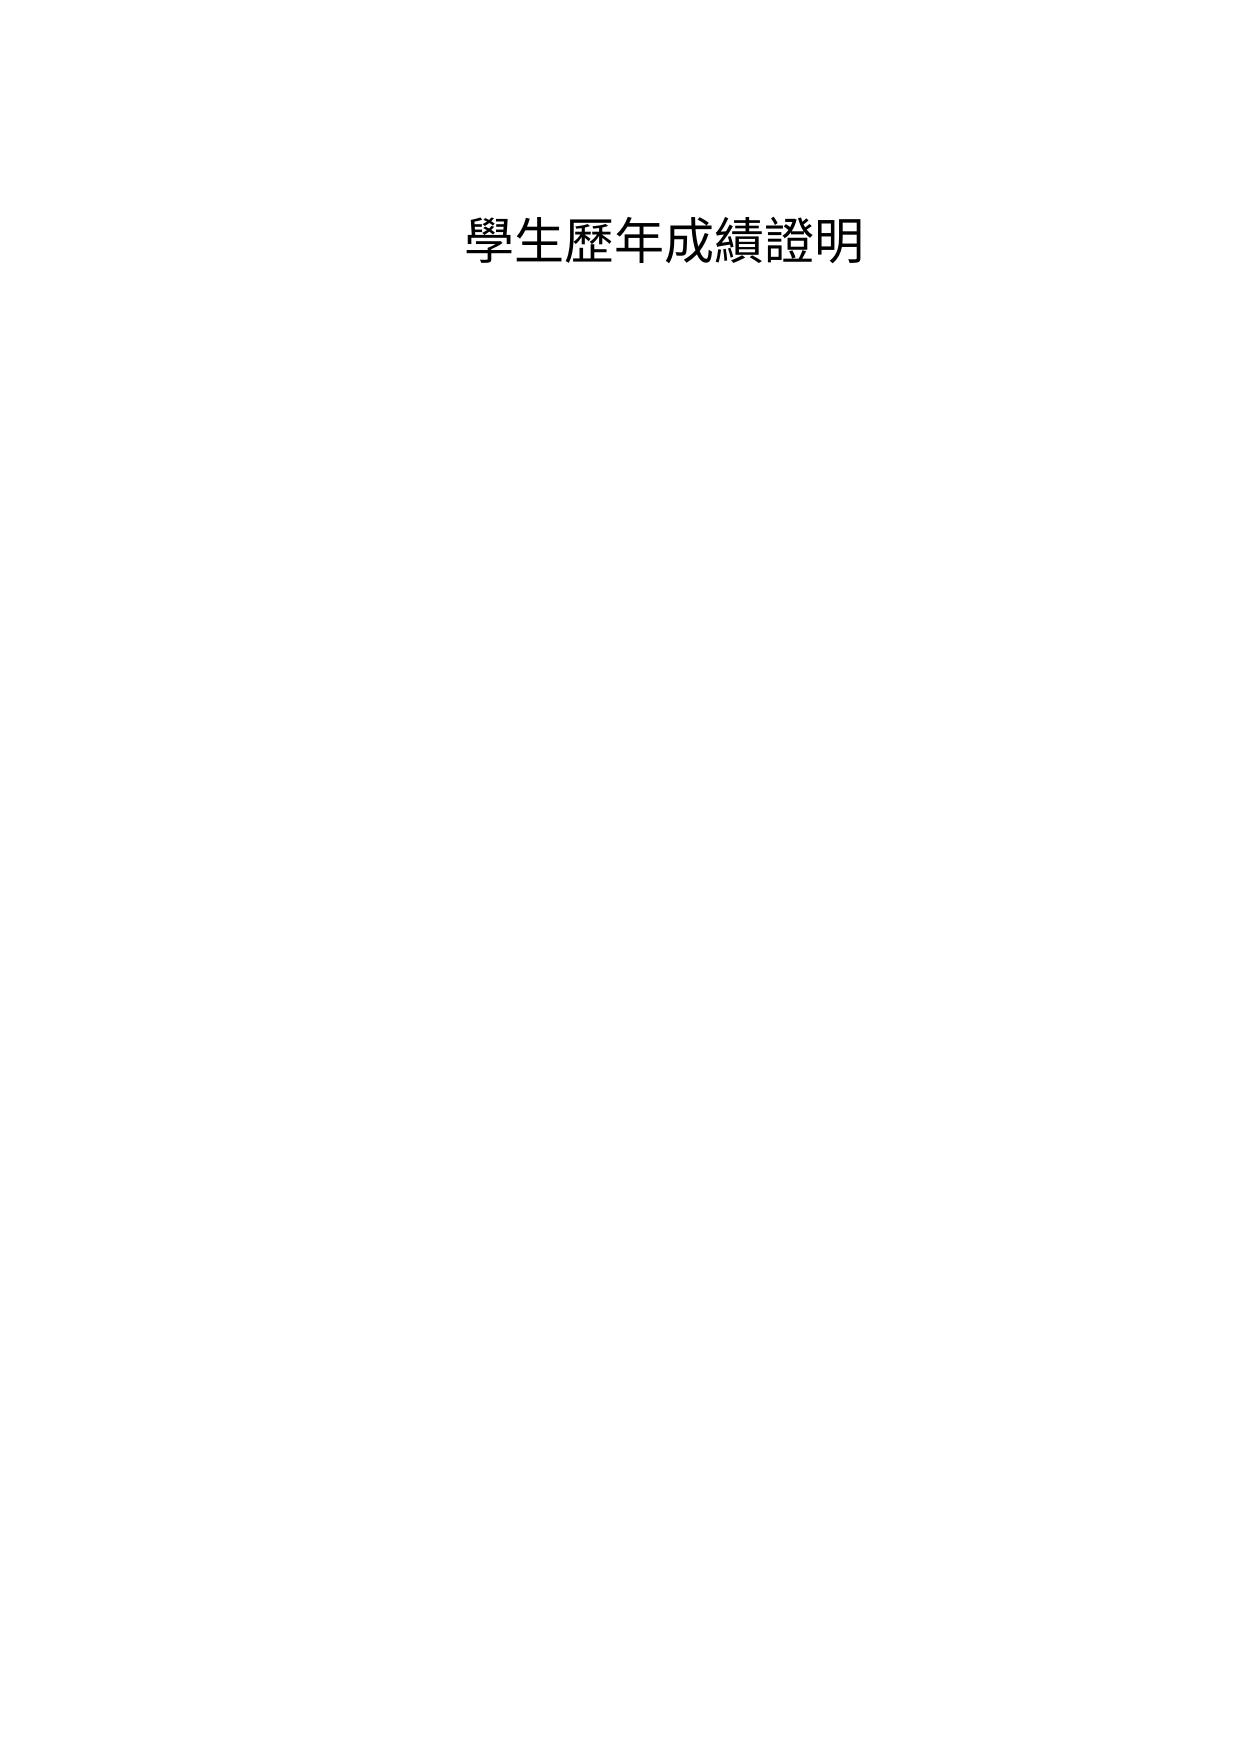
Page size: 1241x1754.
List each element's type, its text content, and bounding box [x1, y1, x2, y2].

text 學生歷年成績證明 [276, 164, 1053, 289]
